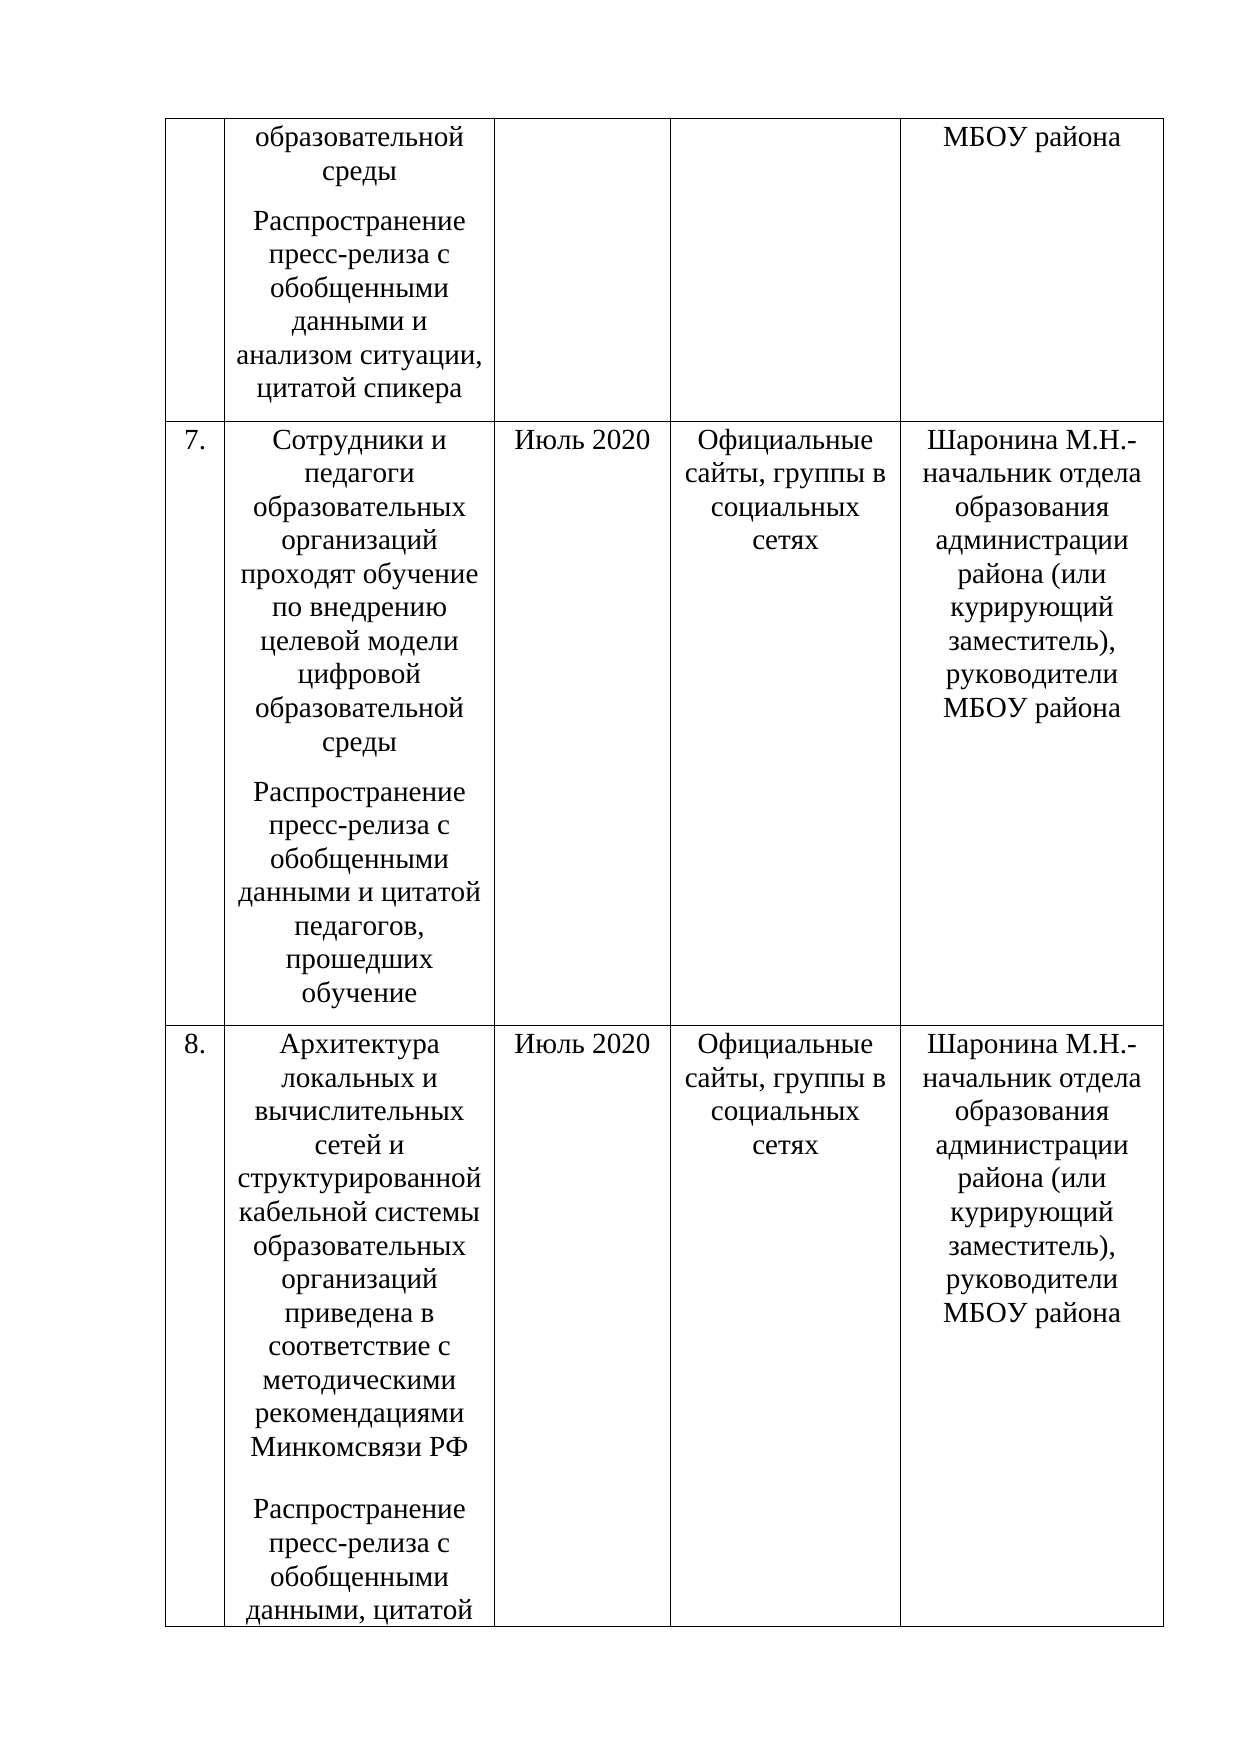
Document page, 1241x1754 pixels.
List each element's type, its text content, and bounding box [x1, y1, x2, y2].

table_cell Сотрудники и педагоги образовательных организаций проходят обучение по внедрению целевой модели цифровой образовательной среды Распространение пресс-релиза с обобщенными данными и цитатой педагогов, прошедших обучение [225, 422, 494, 1025]
table_cell Официальные сайты, группы в социальных сетях [671, 1026, 900, 1626]
table_cell 8. [166, 1026, 224, 1626]
table_cell Официальные сайты, группы в социальных сетях [671, 422, 900, 1025]
table_cell Шаронина М.Н.- начальник отдела образования администрации района (или курирующий заместитель), руководители МБОУ района [901, 422, 1163, 1025]
table_cell [166, 119, 224, 421]
table_cell образовательной среды Распространение пресс-релиза с обобщенными данными и анализом ситуации, цитатой спикера [225, 119, 494, 421]
table_cell Архитектура локальных и вычислительных сетей и структурированной кабельной системы образовательных организаций приведена в соответствие с методическими рекомендациями Минкомсвязи РФ Распространение пресс-релиза с обобщенными данными, цитатой [225, 1026, 494, 1626]
table_cell Июль 2020 [495, 1026, 670, 1626]
table_cell [495, 119, 670, 421]
table_cell 7. [166, 422, 224, 1025]
table_cell Июль 2020 [495, 422, 670, 1025]
table_cell Шаронина М.Н.- начальник отдела образования администрации района (или курирующий заместитель), руководители МБОУ района [901, 1026, 1163, 1626]
table_cell [671, 119, 900, 421]
table_cell МБОУ района [901, 119, 1163, 421]
